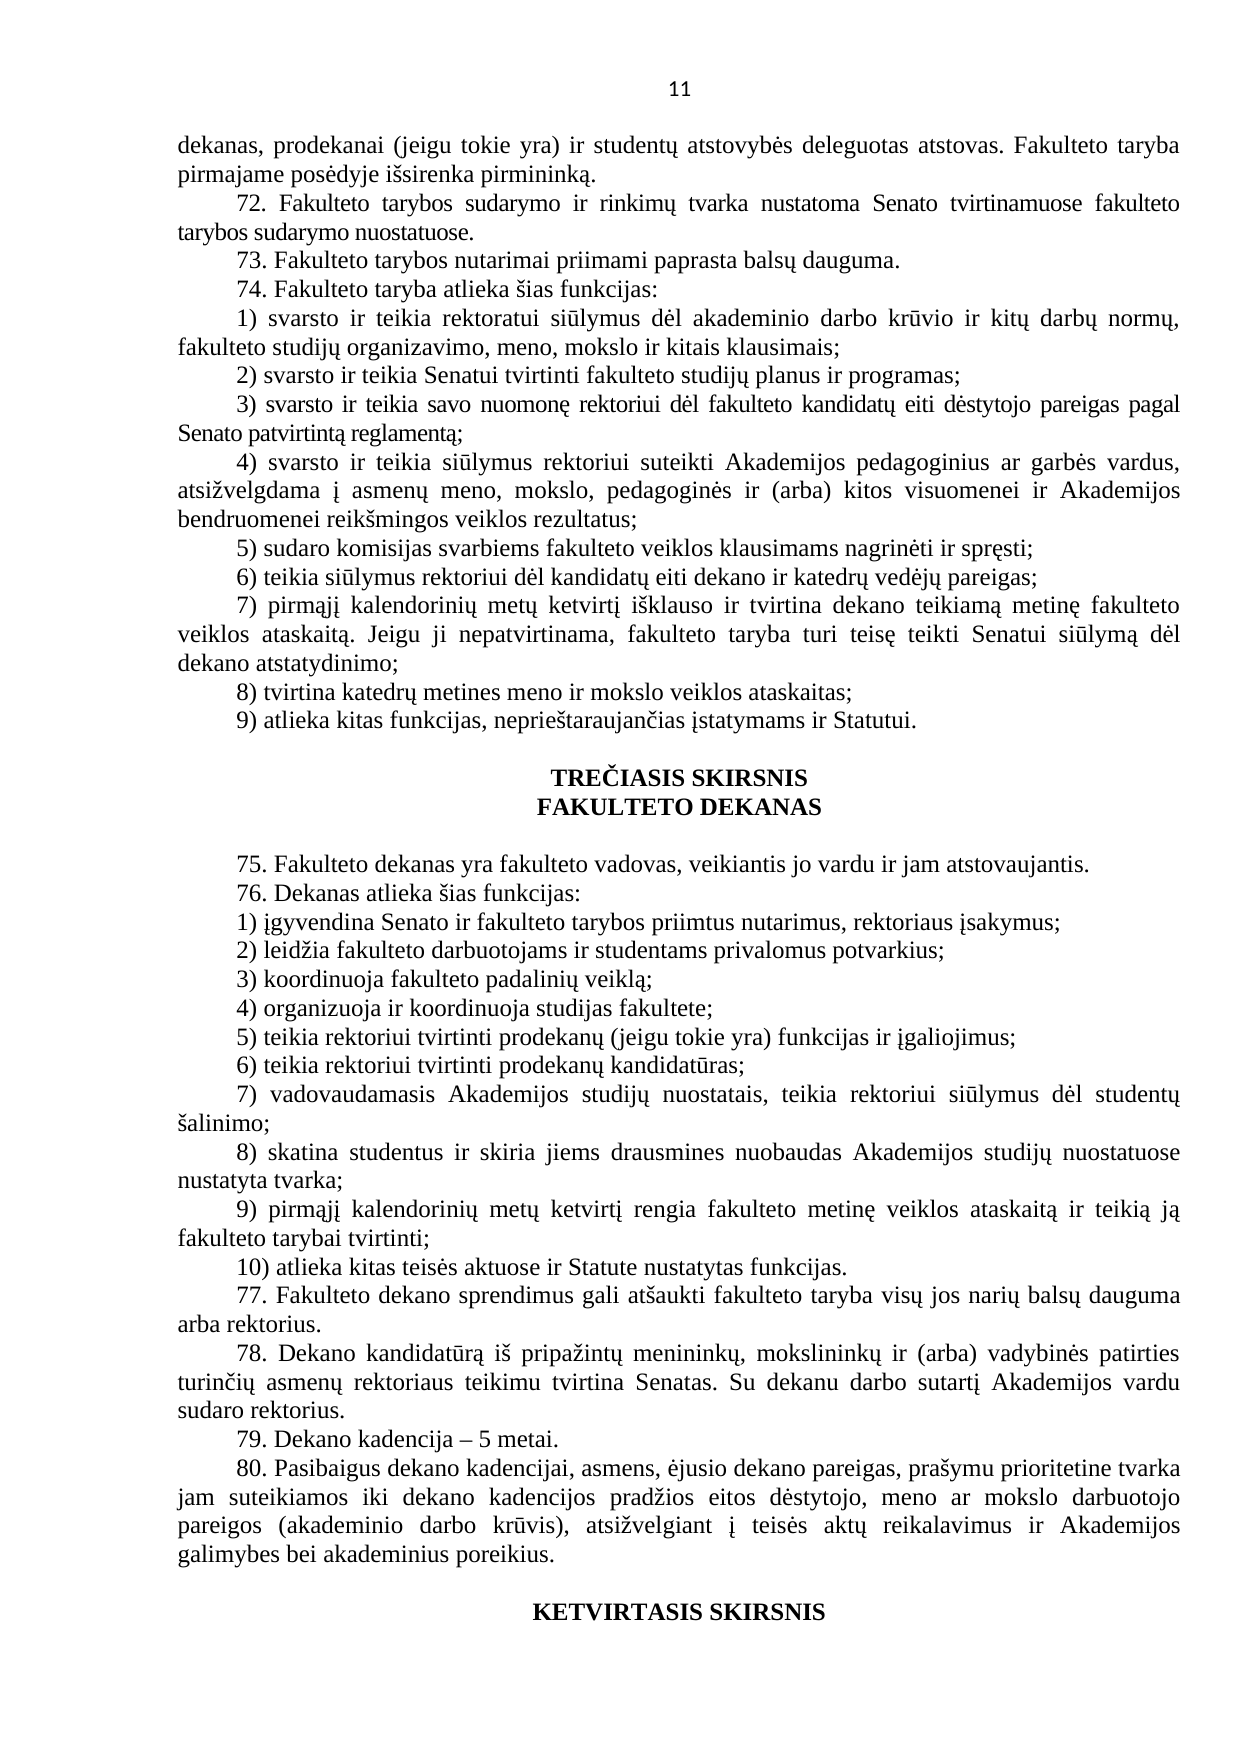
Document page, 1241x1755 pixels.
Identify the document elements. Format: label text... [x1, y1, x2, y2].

text 74. Fakulteto taryba atlieka šias funkcijas: [177, 274, 1181, 303]
text 8) tvirtina katedrų metines meno ir mokslo veiklos ataskaitas; [177, 677, 1181, 706]
text 3) koordinuoja fakulteto padalinių veiklą; [177, 964, 1181, 993]
text 79. Dekano kadencija – 5 metai. [177, 1424, 1181, 1453]
text FAKULTETO dekanas [177, 792, 1181, 821]
text 3) svarsto ir teikia savo nuomonę rektoriui dėl fakulteto kandidatų eiti dėstytojo pareigas pagal Senato patvirtintą reglamentą; [177, 389, 1181, 447]
text 73. Fakulteto tarybos nutarimai priimami paprasta balsų dauguma. [177, 246, 1181, 274]
text 9) atlieka kitas funkcijas, neprieštaraujančias įstatymams ir Statutui. [177, 706, 1181, 734]
text 5) sudaro komisijas svarbiems fakulteto veiklos klausimams nagrinėti ir spręsti; [177, 533, 1181, 562]
text 6) teikia siūlymus rektoriui dėl kandidatų eiti dekano ir katedrų vedėjų pareigas; [177, 562, 1181, 591]
text 8) skatina studentus ir skiria jiems drausmines nuobaudas Akademijos studijų nuostatuose nustatyta tvarka; [177, 1137, 1181, 1194]
text 5) teikia rektoriui tvirtinti prodekanų (jeigu tokie yra) funkcijas ir įgaliojimus; [177, 1022, 1181, 1051]
text 9) pirmąjį kalendorinių metų ketvirtį rengia fakulteto metinę veiklos ataskaitą ir teikią ją fakulteto tarybai tvirtinti; [177, 1194, 1181, 1252]
text 10) atlieka kitas teisės aktuose ir Statute nustatytas funkcijas. [177, 1252, 1181, 1281]
text 72. Fakulteto tarybos sudarymo ir rinkimų tvarka nustatoma Senato tvirtinamuose fakulteto tarybos sudarymo nuostatuose. [177, 188, 1181, 246]
text 2) svarsto ir teikia Senatui tvirtinti fakulteto studijų planus ir programas; [177, 361, 1181, 389]
text 2) leidžia fakulteto darbuotojams ir studentams privalomus potvarkius; [177, 936, 1181, 964]
text 7) pirmąjį kalendorinių metų ketvirtį išklauso ir tvirtina dekano teikiamą metinę fakulteto veiklos ataskaitą. Jeigu ji nepatvirtinama, fakulteto taryba turi teisę teikti Senatui siūlymą dėl dekano atstatydinimo; [177, 591, 1181, 677]
text 78. Dekano kandidatūrą iš pripažintų menininkų, mokslininkų ir (arba) vadybinės patirties turinčių asmenų rektoriaus teikimu tvirtina Senatas. Su dekanu darbo sutartį Akademijos vardu sudaro rektorius. [177, 1338, 1181, 1424]
text 75. Fakulteto dekanas yra fakulteto vadovas, veikiantis jo vardu ir jam atstovaujantis. [177, 849, 1181, 878]
text 4) svarsto ir teikia siūlymus rektoriui suteikti Akademijos pedagoginius ar garbės vardus, atsižvelgdama į asmenų meno, mokslo, pedagoginės ir (arba) kitos visuomenei ir Akademijos bendruomenei reikšmingos veiklos rezultatus; [177, 447, 1181, 533]
text dekanas, prodekanai (jeigu tokie yra) ir studentų atstovybės deleguotas atstovas. Fakulteto taryba pirmajame posėdyje išsirenka pirmininką. [177, 131, 1181, 188]
text 76. Dekanas atlieka šias funkcijas: [177, 878, 1181, 907]
text 6) teikia rektoriui tvirtinti prodekanų kandidatūras; [177, 1051, 1181, 1079]
text Ketvirtasis SKIRSNIS [177, 1597, 1181, 1626]
text 80. Pasibaigus dekano kadencijai, asmens, ėjusio dekano pareigas, prašymu prioritetine tvarka jam suteikiamos iki dekano kadencijos pradžios eitos dėstytojo, meno ar mokslo darbuotojo pareigos (akademinio darbo krūvis), atsižvelgiant į teisės aktų reikalavimus ir Akademijos galimybes bei akademinius poreikius. [177, 1453, 1181, 1568]
text 7) vadovaudamasis Akademijos studijų nuostatais, teikia rektoriui siūlymus dėl studentų šalinimo; [177, 1079, 1181, 1137]
text 4) organizuoja ir koordinuoja studijas fakultete; [177, 993, 1181, 1022]
text 77. Fakulteto dekano sprendimus gali atšaukti fakulteto taryba visų jos narių balsų dauguma arba rektorius. [177, 1281, 1181, 1338]
text Trečiasis SKIRSNIS [177, 763, 1181, 792]
text 1) svarsto ir teikia rektoratui siūlymus dėl akademinio darbo krūvio ir kitų darbų normų, fakulteto studijų organizavimo, meno, mokslo ir kitais klausimais; [177, 303, 1181, 361]
text 1) įgyvendina Senato ir fakulteto tarybos priimtus nutarimus, rektoriaus įsakymus; [177, 907, 1181, 936]
